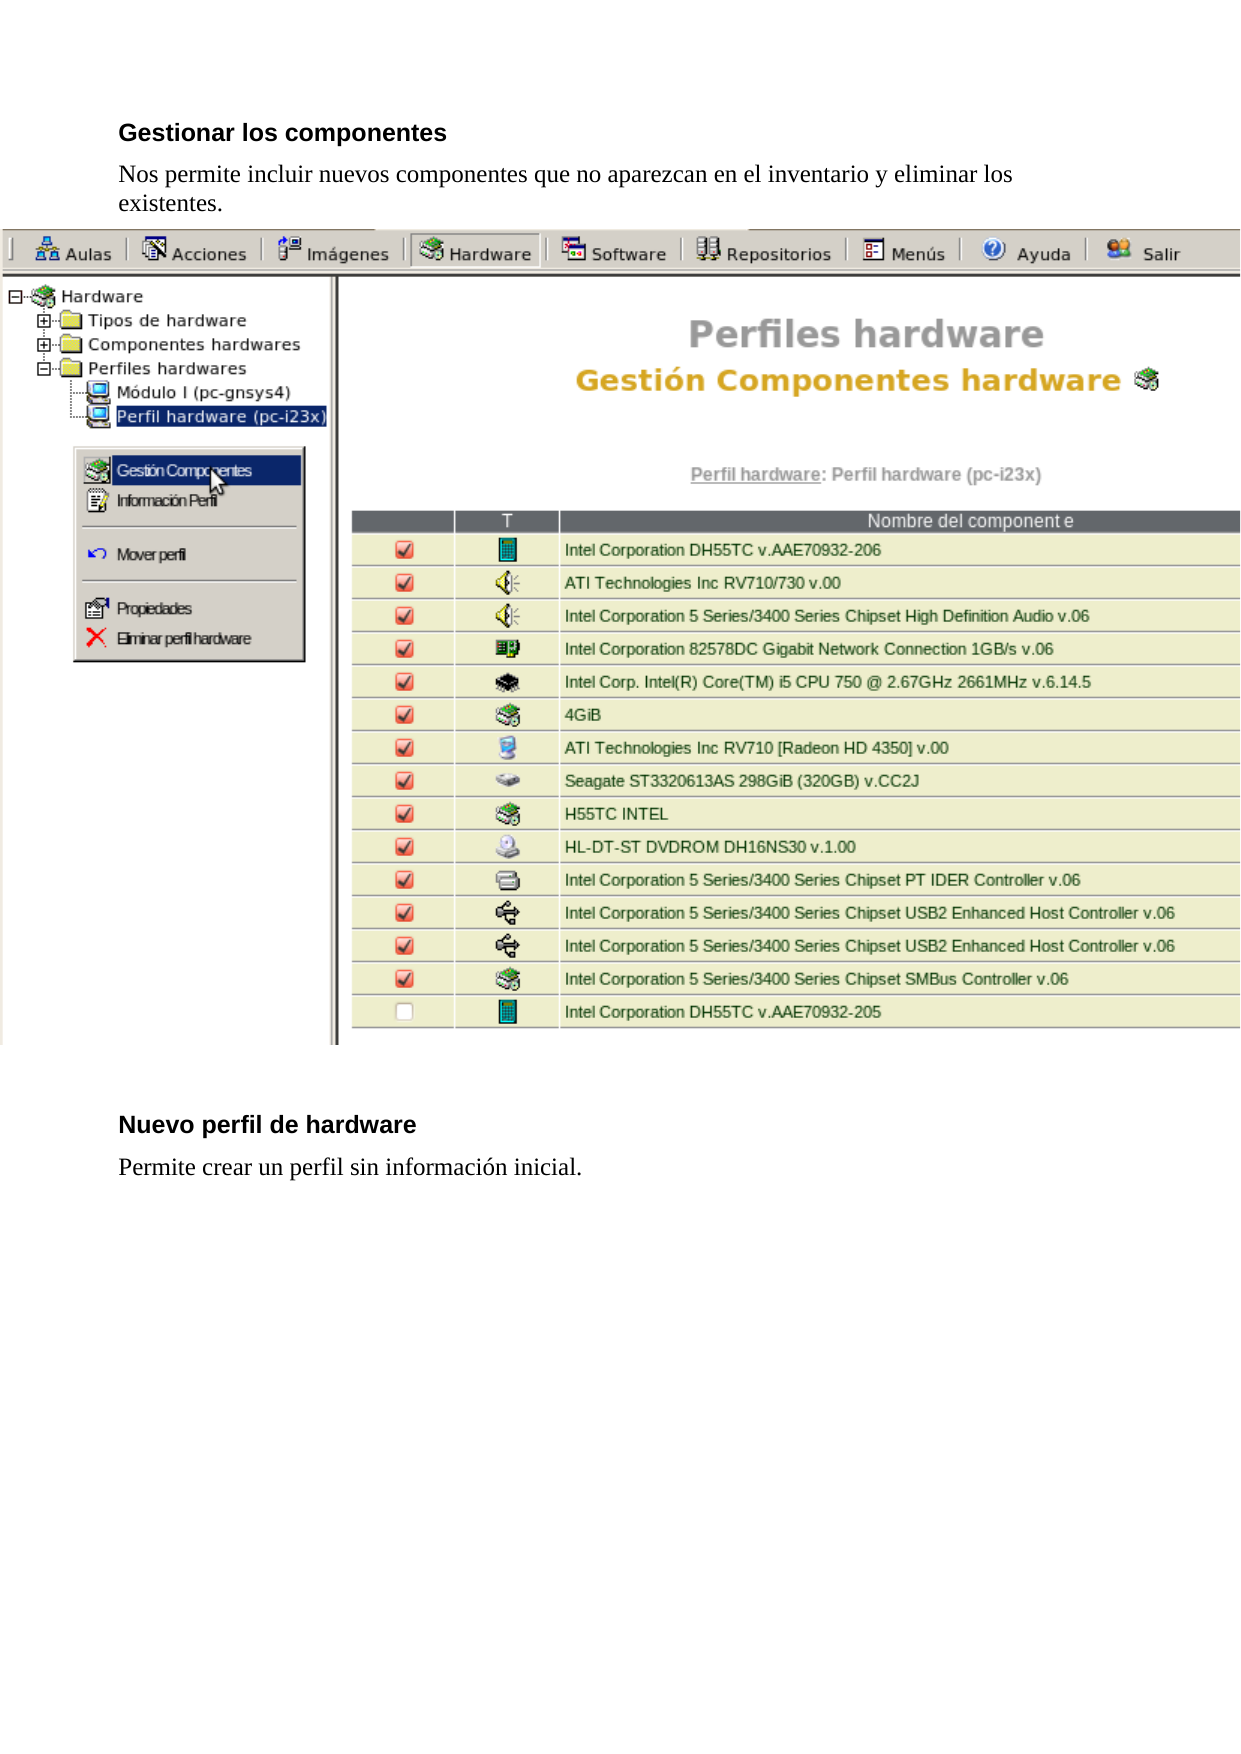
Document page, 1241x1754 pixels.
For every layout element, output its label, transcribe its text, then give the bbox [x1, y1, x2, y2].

text Permite crear un perfil sin información inicial. [118, 1152, 1122, 1180]
subtitle Nuevo perfil de hardware [118, 1110, 1122, 1139]
text Nos permite incluir nuevos componentes que no aparezcan en el inventario y eliminar los existentes. [118, 159, 1122, 217]
subtitle Gestionar los componentes [118, 118, 1122, 147]
